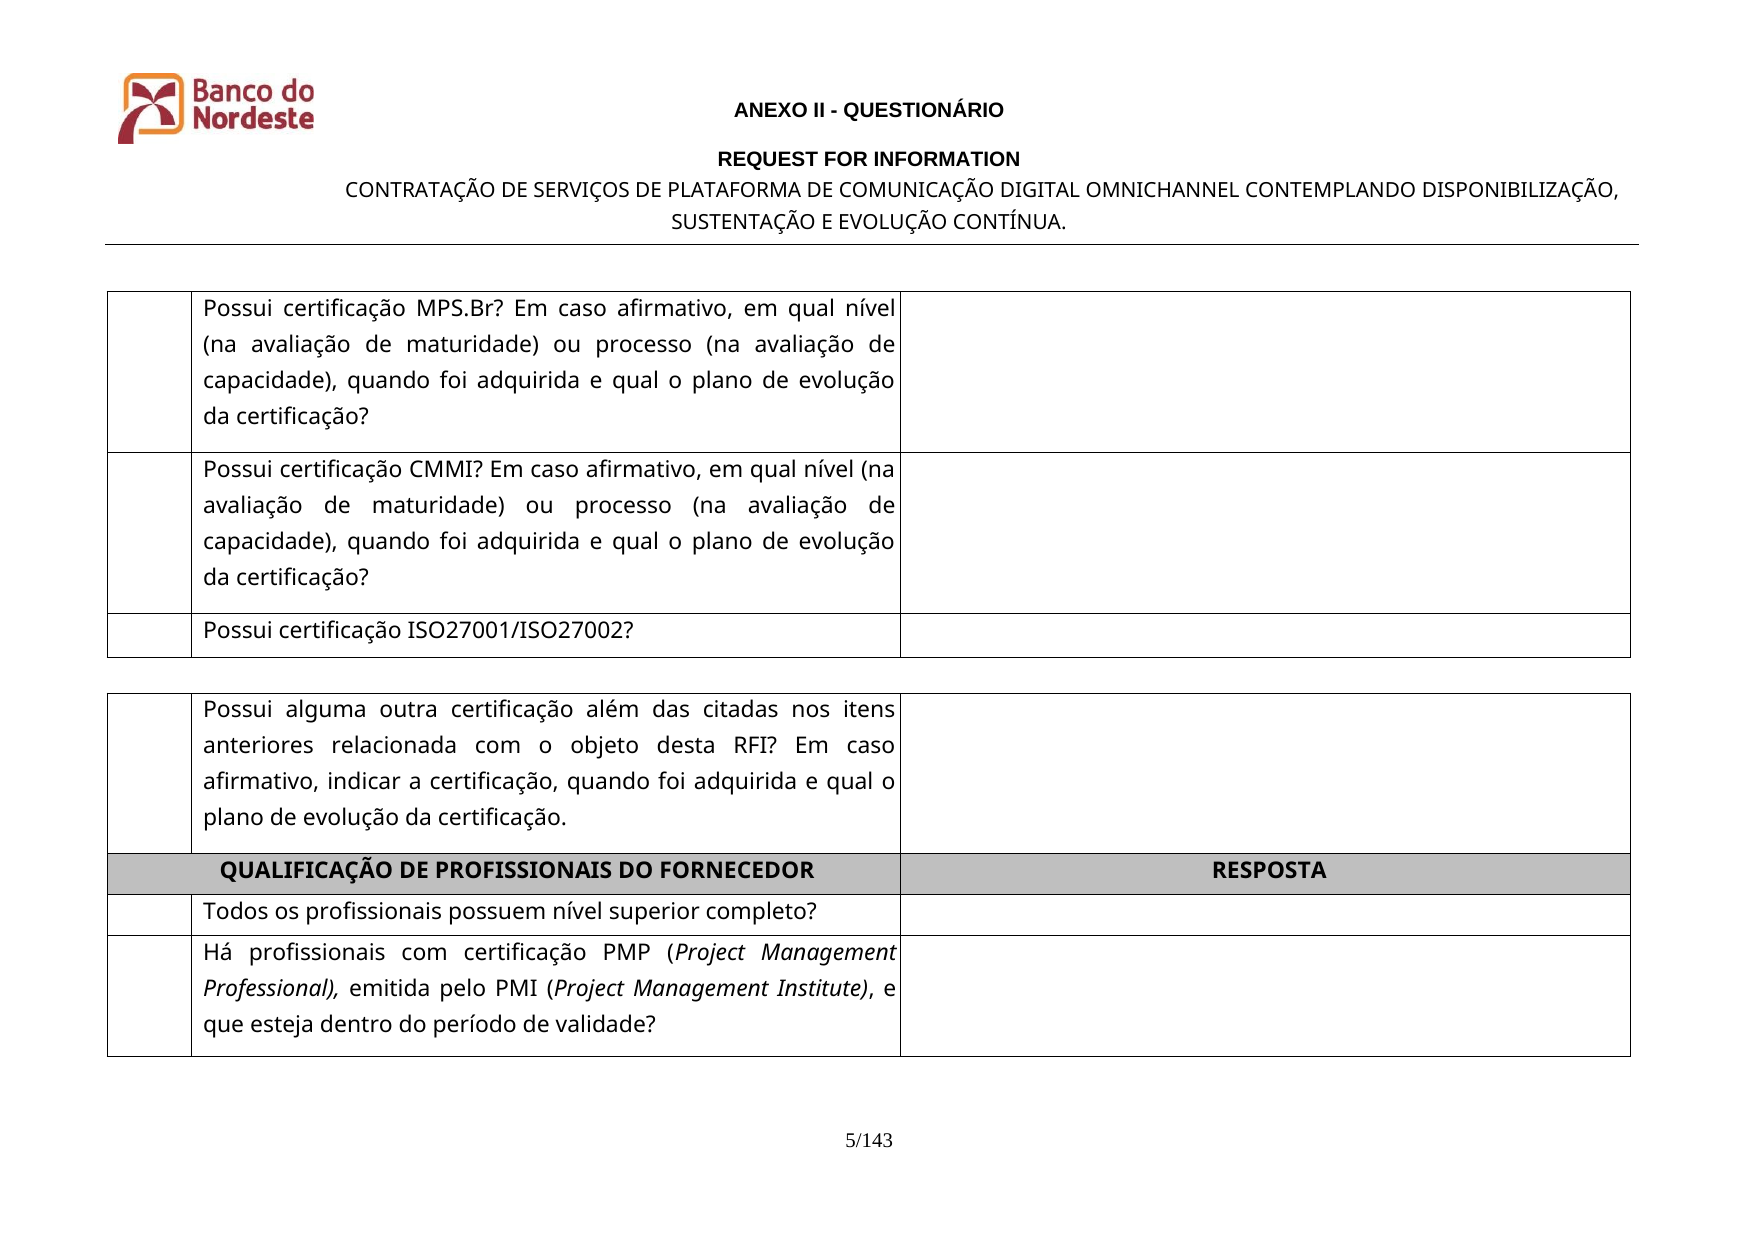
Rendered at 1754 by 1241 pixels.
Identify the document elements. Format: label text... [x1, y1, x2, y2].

table_cell [901, 614, 1630, 657]
table_header [901, 694, 1630, 853]
table_cell [108, 614, 191, 657]
table_cell Todos os profissionais possuem nível superior completo? [192, 895, 900, 935]
table_cell Possui certificação ISO27001/ISO27002? [192, 614, 900, 657]
table_header [108, 694, 191, 853]
table_cell [108, 895, 191, 935]
table_cell Possui certificação CMMI? Em caso afirmativo, em qual nível (na avaliação de maturidade) ou processo (na avaliação de capacidade), quando foi adquirida e qual o plano de evolução da certificação? [192, 453, 900, 612]
table_cell RESPOSTA [901, 854, 1630, 894]
table_cell Possui certificação MPS.Br? Em caso afirmativo, em qual nível (na avaliação de maturidade) ou processo (na avaliação de capacidade), quando foi adquirida e qual o plano de evolução da certificação? [192, 292, 900, 452]
table_cell [901, 292, 1630, 452]
table_cell [901, 895, 1630, 935]
table_cell [901, 936, 1630, 1056]
table_cell QUALIFICAÇÃO DE PROFISSIONAIS DO FORNECEDOR [108, 854, 900, 894]
table_cell Há profissionais com certificação PMP (Project Management Professional), emitida pelo PMI (Project Management Institute), e que esteja dentro do período de validade? [192, 936, 900, 1056]
table_cell [108, 453, 191, 612]
table_cell [108, 292, 191, 452]
table_cell [901, 453, 1630, 612]
picture [118, 73, 314, 144]
table_cell [108, 936, 191, 1056]
table_header Possui alguma outra certificação além das citadas nos itens anteriores relacionada com o objeto desta RFI? Em caso afirmativo, indicar a certificação, quando foi adquirida e qual o plano de evolução da certificação. [192, 694, 900, 853]
